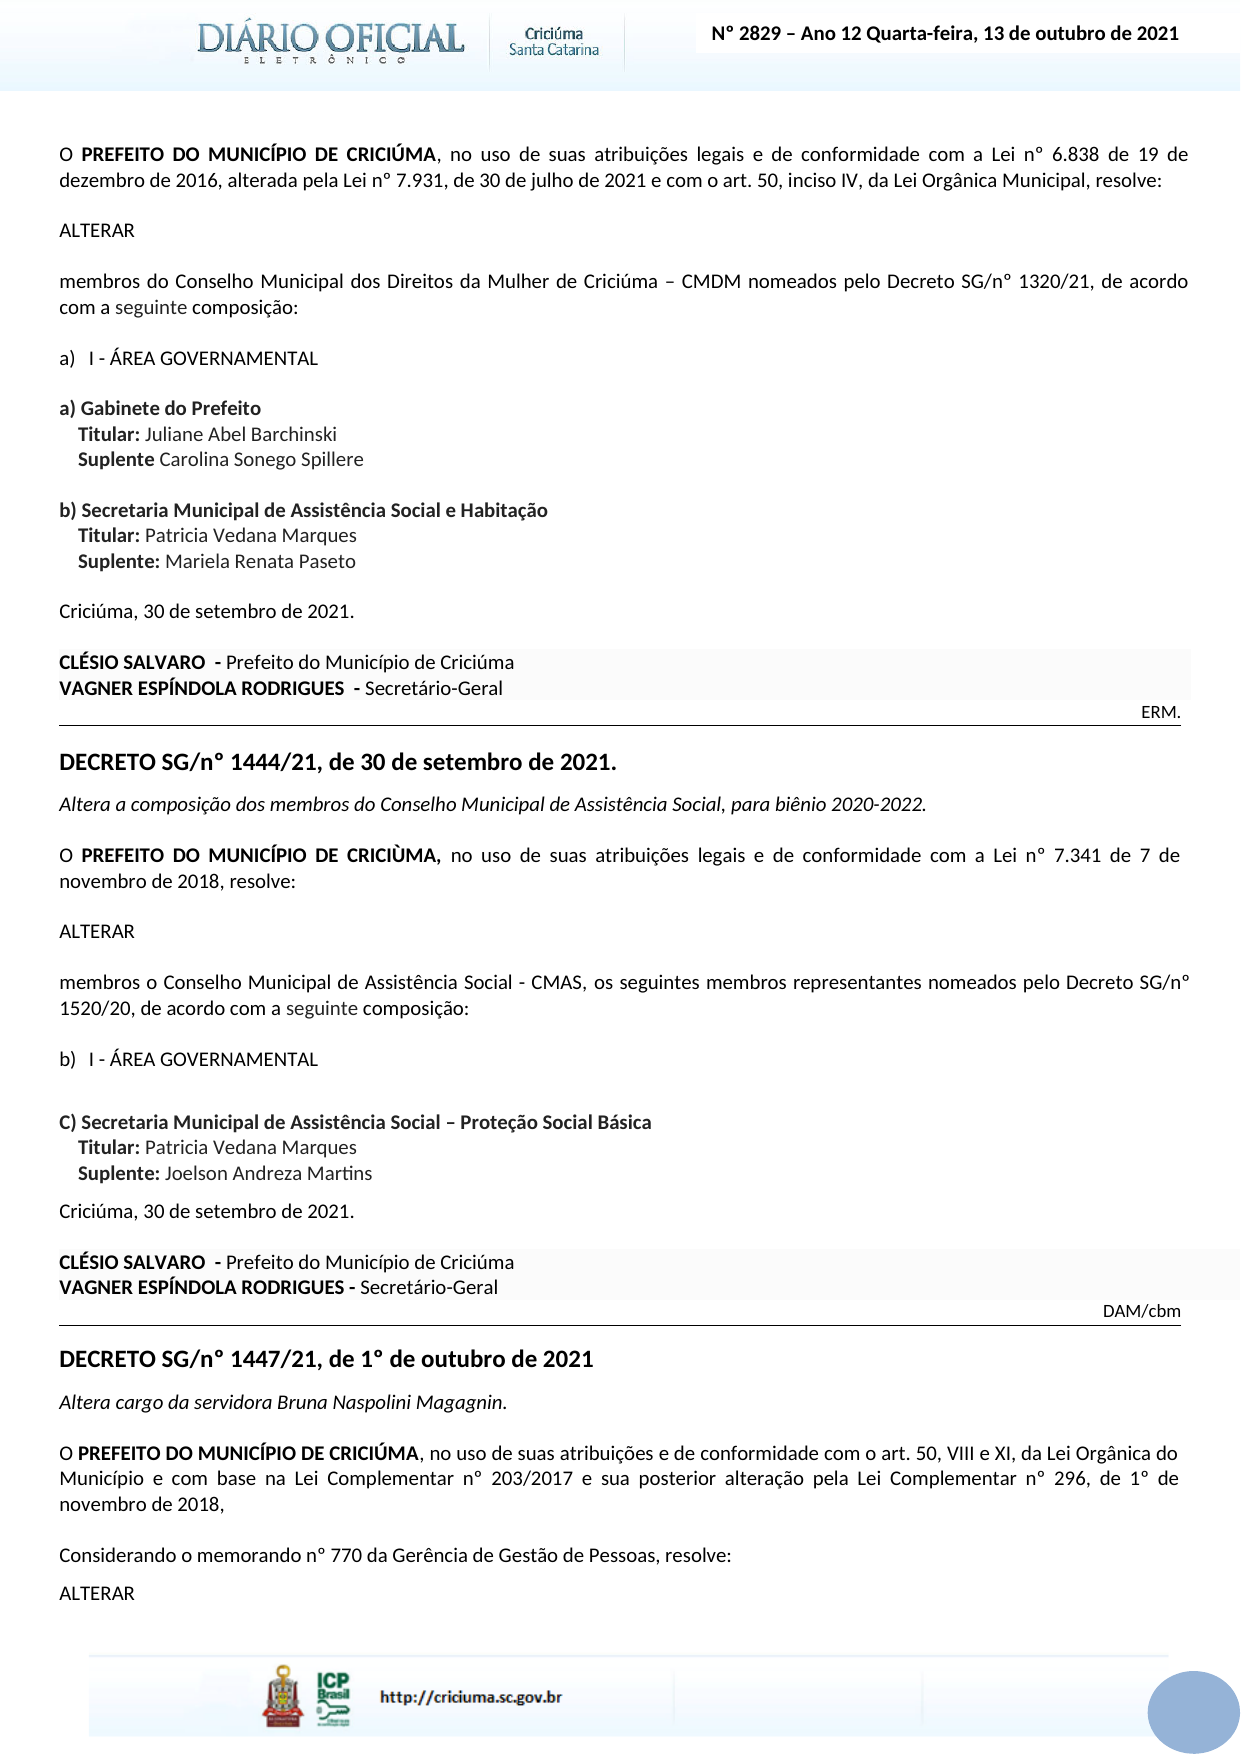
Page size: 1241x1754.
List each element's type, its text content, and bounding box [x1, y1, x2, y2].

text Suplente: Joelson Andreza Martins [59, 1160, 1181, 1185]
text DECRETO SG/nº 1447/21, de 1º de outubro de 2021 [59, 1343, 1196, 1374]
text I - ÁREA GOVERNAMENTAL [59, 345, 1191, 370]
text ALTERAR [59, 919, 1191, 944]
text Criciúma, 30 de setembro de 2021. [59, 599, 1181, 624]
text O PREFEITO DO MUNICÍPIO DE CRICIÙMA, no uso de suas atribuições legais e de conformidade com a Lei nº 7.341 de 7 de novembro de 2018, resolve: [59, 842, 1181, 893]
text DECRETO SG/nº 1444/21, de 30 de setembro de 2021. [59, 746, 1181, 776]
text Titular: Patricia Vedana Marques [59, 1134, 1181, 1160]
text Considerando o memorando nº 770 da Gerência de Gestão de Pessoas, resolve: [59, 1542, 1181, 1567]
text Suplente: Mariela Renata Paseto [59, 548, 1181, 573]
text VAGNER ESPÍNDOLA RODRIGUES - Secretário-Geral [59, 1274, 1240, 1300]
text ALTERAR [59, 218, 1191, 243]
text VAGNER ESPÍNDOLA RODRIGUES - Secretário-Geral [59, 675, 1191, 700]
text membros o Conselho Municipal de Assistência Social - CMAS, os seguintes membros representantes nomeados pelo Decreto SG/nº 1520/20, de acordo com a seguinte composição: [59, 969, 1191, 1020]
text a) Gabinete do Prefeito [59, 395, 1181, 421]
text CLÉSIO SALVARO - Prefeito do Município de Criciúma [59, 649, 1191, 675]
text Altera cargo da servidora Bruna Naspolini Magagnin. [59, 1389, 1181, 1415]
text CLÉSIO SALVARO - Prefeito do Município de Criciúma [59, 1249, 1240, 1274]
text b) Secretaria Municipal de Assistência Social e Habitação [59, 497, 1181, 522]
text O PREFEITO DO MUNICÍPIO DE CRICIÚMA, no uso de suas atribuições legais e de conformidade com a Lei nº 6.838 de 19 de dezembro de 2016, alterada pela Lei nº 7.931, de 30 de julho de 2021 e com o art. 50, inciso IV, da Lei Orgânica Municipal, resolve: [59, 141, 1191, 192]
text I - ÁREA GOVERNAMENTAL [59, 1046, 1191, 1071]
text C) Secretaria Municipal de Assistência Social – Proteção Social Básica [59, 1109, 1181, 1134]
text Criciúma, 30 de setembro de 2021. [59, 1198, 1181, 1223]
text ALTERAR [59, 1580, 1181, 1605]
text Suplente Carolina Sonego Spillere [59, 446, 1181, 472]
text DAM/cbm [59, 1300, 1181, 1325]
text Altera a composição dos membros do Conselho Municipal de Assistência Social, para biênio 2020-2022. [59, 792, 1181, 817]
text Titular: Juliane Abel Barchinski [59, 421, 1181, 446]
text membros do Conselho Municipal dos Direitos da Mulher de Criciúma – CMDM nomeados pelo Decreto SG/nº 1320/21, de acordo com a seguinte composição: [59, 268, 1191, 319]
text O PREFEITO DO MUNICÍPIO DE CRICIÚMA, no uso de suas atribuições e de conformidade com o art. 50, VIII e XI, da Lei Orgânica do Município e com base na Lei Complementar nº 203/2017 e sua posterior alteração pela Lei Complementar nº 296, de 1º de novembro de 2018, [59, 1440, 1181, 1516]
text Titular: Patricia Vedana Marques [59, 522, 1181, 548]
text ERM. [59, 700, 1181, 725]
